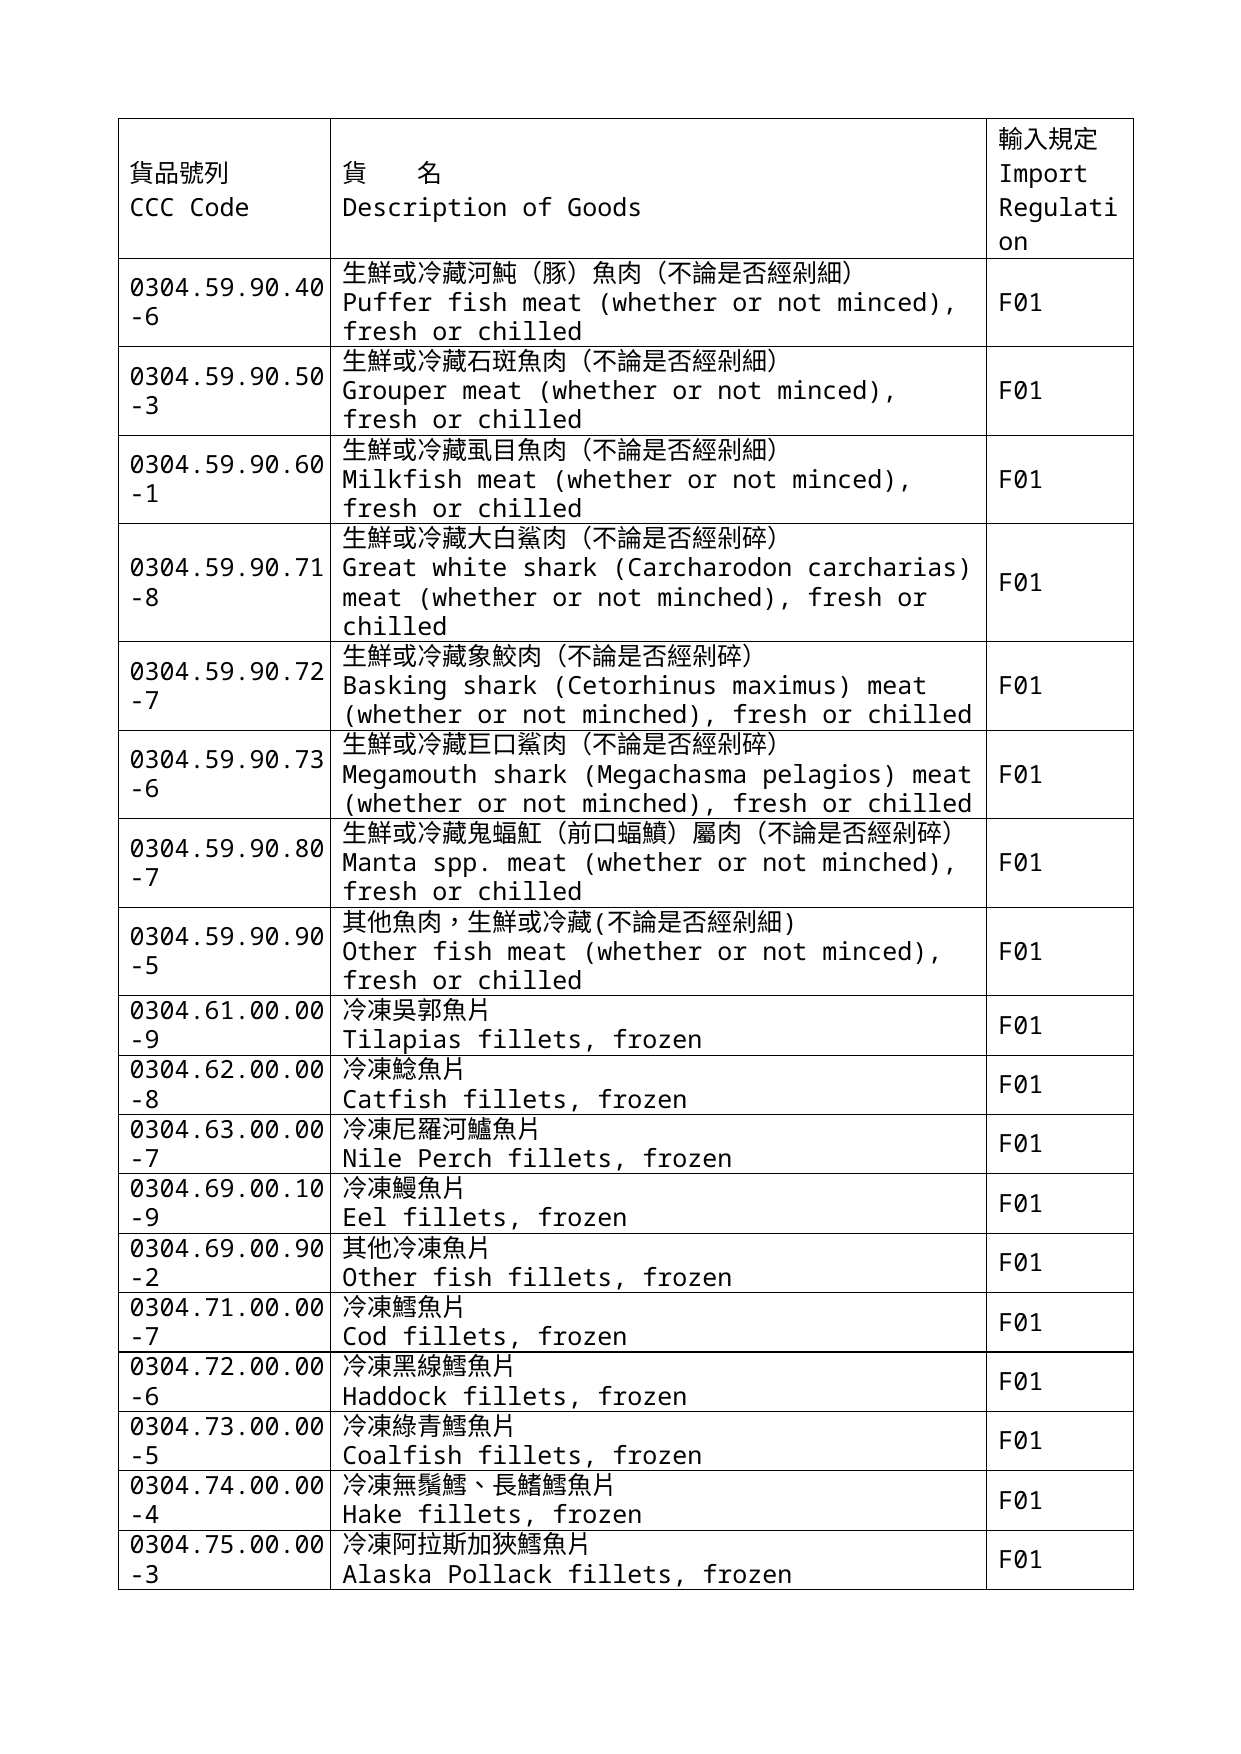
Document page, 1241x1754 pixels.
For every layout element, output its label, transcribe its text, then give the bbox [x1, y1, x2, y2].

table_cell F01 [987, 1293, 1133, 1351]
table_cell F01 [987, 1353, 1133, 1411]
table_cell F01 [987, 347, 1133, 435]
table_cell F01 [987, 1115, 1133, 1173]
table_cell 生鮮或冷藏虱目魚肉（不論是否經剁細） Milkfish meat (whether or not minced), fresh or chilled [331, 436, 986, 523]
table_cell 冷凍尼羅河鱸魚片 Nile Perch fillets, frozen [331, 1115, 986, 1173]
table_cell F01 [987, 908, 1133, 995]
table_cell 生鮮或冷藏巨口鯊肉（不論是否經剁碎） Megamouth shark (Megachasma pelagios) meat (whether or not minched), fresh or chilled [331, 731, 986, 818]
table_cell 0304.59.90.50-3 [119, 347, 330, 435]
table_cell F01 [987, 1056, 1133, 1114]
table_cell 生鮮或冷藏大白鯊肉（不論是否經剁碎） Great white shark (Carcharodon carcharias) meat (whether or not minched), fresh or chilled [331, 524, 986, 641]
table_cell 0304.59.90.73-6 [119, 731, 330, 818]
table_cell 冷凍黑線鱈魚片 Haddock fillets, frozen [331, 1353, 986, 1411]
table_cell 冷凍無鬚鱈、長鰭鱈魚片 Hake fillets, frozen [331, 1471, 986, 1529]
table_cell F01 [987, 731, 1133, 818]
table_cell 0304.59.90.72-7 [119, 642, 330, 729]
table_cell 冷凍鰻魚片 Eel fillets, frozen [331, 1174, 986, 1233]
table_cell F01 [987, 642, 1133, 729]
table_cell 0304.59.90.40-6 [119, 259, 330, 346]
table_cell F01 [987, 819, 1133, 907]
table_cell F01 [987, 1531, 1133, 1589]
table_cell 0304.61.00.00-9 [119, 996, 330, 1054]
table_cell F01 [987, 524, 1133, 641]
table_cell 冷凍鯰魚片 Catfish fillets, frozen [331, 1056, 986, 1114]
table_cell 0304.59.90.90-5 [119, 908, 330, 995]
table_header 輸入規定 Import Regulation [987, 119, 1133, 258]
table_cell 0304.63.00.00-7 [119, 1115, 330, 1173]
table_cell F01 [987, 996, 1133, 1054]
table_cell F01 [987, 1174, 1133, 1233]
table_cell 其他魚肉，生鮮或冷藏(不論是否經剁細) Other fish meat (whether or not minced), fresh or chilled [331, 908, 986, 995]
table_cell 0304.72.00.00-6 [119, 1353, 330, 1411]
table_cell 0304.59.90.71-8 [119, 524, 330, 641]
table_cell 生鮮或冷藏石斑魚肉（不論是否經剁細） Grouper meat (whether or not minced), fresh or chilled [331, 347, 986, 435]
table_cell F01 [987, 1471, 1133, 1529]
table_cell F01 [987, 1234, 1133, 1292]
table_cell 0304.62.00.00-8 [119, 1056, 330, 1114]
table_cell F01 [987, 436, 1133, 523]
table_cell 0304.73.00.00-5 [119, 1412, 330, 1470]
table_cell 0304.59.90.80-7 [119, 819, 330, 907]
table_cell 0304.75.00.00-3 [119, 1531, 330, 1589]
table_cell F01 [987, 1412, 1133, 1470]
table_cell 0304.69.00.90-2 [119, 1234, 330, 1292]
table_header 貨 名 Description of Goods [331, 119, 986, 258]
table_cell 0304.59.90.60-1 [119, 436, 330, 523]
table_cell 生鮮或冷藏鬼蝠魟（前口蝠鱝）屬肉（不論是否經剁碎） Manta spp. meat (whether or not minched), fresh or chilled [331, 819, 986, 907]
table_cell 冷凍吳郭魚片 Tilapias fillets, frozen [331, 996, 986, 1054]
table_cell 冷凍綠青鱈魚片 Coalfish fillets, frozen [331, 1412, 986, 1470]
table_cell 0304.69.00.10-9 [119, 1174, 330, 1233]
table_cell 0304.71.00.00-7 [119, 1293, 330, 1351]
table_cell 其他冷凍魚片 Other fish fillets, frozen [331, 1234, 986, 1292]
table_cell 0304.74.00.00-4 [119, 1471, 330, 1529]
table_header 貨品號列 CCC Code [119, 119, 330, 258]
table_cell 生鮮或冷藏象鮫肉（不論是否經剁碎） Basking shark (Cetorhinus maximus) meat (whether or not minched), fresh or chilled [331, 642, 986, 729]
table_cell 冷凍鱈魚片 Cod fillets, frozen [331, 1293, 986, 1351]
table_cell 冷凍阿拉斯加狹鱈魚片 Alaska Pollack fillets, frozen [331, 1531, 986, 1589]
table_cell 生鮮或冷藏河魨（豚）魚肉（不論是否經剁細） Puffer fish meat (whether or not minced), fresh or chilled [331, 259, 986, 346]
table_cell F01 [987, 259, 1133, 346]
